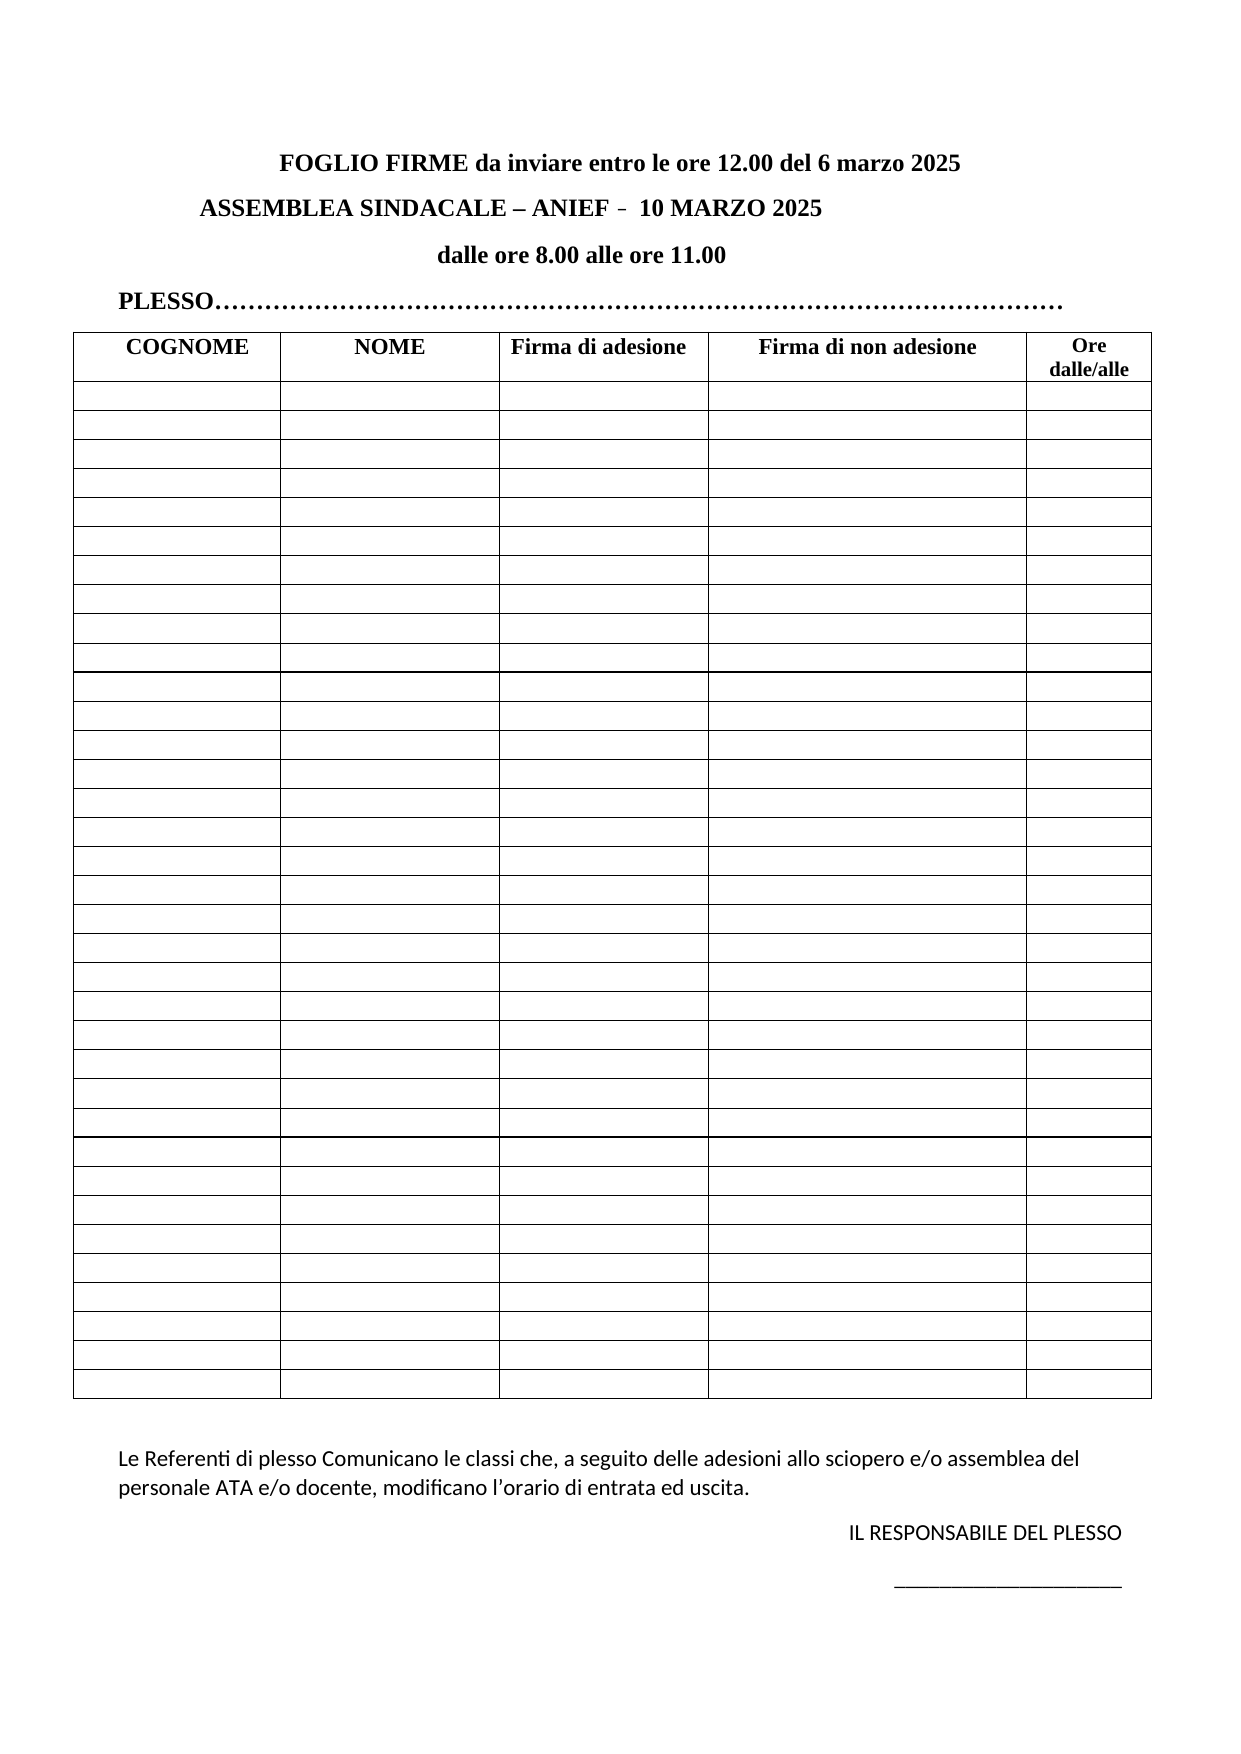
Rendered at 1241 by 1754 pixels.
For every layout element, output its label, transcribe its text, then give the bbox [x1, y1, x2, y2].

table_cell [109, 992, 280, 1020]
table_cell [281, 644, 499, 671]
table_cell [281, 1312, 499, 1340]
table_cell [1027, 673, 1151, 701]
table_cell [500, 498, 708, 526]
table_cell [281, 818, 499, 846]
table_cell [74, 440, 109, 468]
table_cell [500, 1341, 708, 1369]
table_cell [709, 614, 1026, 642]
table_cell [1027, 527, 1151, 555]
table_header Firma di non adesione [709, 333, 1026, 381]
table_cell [74, 1021, 109, 1049]
table_cell [709, 411, 1026, 439]
table_cell [109, 673, 280, 701]
table_cell [109, 847, 280, 875]
table_cell [500, 1138, 708, 1166]
text IL RESPONSABILE DEL PLESSO [118, 1518, 1122, 1546]
table_cell [74, 876, 109, 904]
table_cell [74, 934, 109, 962]
table_cell [709, 1109, 1026, 1136]
table_cell [500, 876, 708, 904]
table_cell [709, 1225, 1026, 1253]
table_cell [1027, 1254, 1151, 1282]
table_cell [500, 527, 708, 555]
table_cell [281, 1341, 499, 1369]
table_cell [109, 1167, 280, 1194]
table_cell [109, 760, 280, 788]
table_cell [500, 1312, 708, 1340]
table_cell [1027, 1079, 1151, 1107]
table_cell [500, 411, 708, 439]
table_cell [500, 1109, 708, 1136]
table_cell [281, 382, 499, 410]
table_cell [709, 1312, 1026, 1340]
table_cell [709, 934, 1026, 962]
table_cell [709, 905, 1026, 933]
table_cell [709, 1138, 1026, 1166]
table_cell [500, 585, 708, 613]
table_cell [281, 1370, 499, 1398]
table_cell [1027, 1370, 1151, 1398]
table_cell [500, 1021, 708, 1049]
table_header COGNOME [109, 333, 280, 381]
table_cell [74, 760, 109, 788]
table_cell [1027, 731, 1151, 759]
text ____________________ [118, 1563, 1122, 1591]
table_cell [74, 411, 109, 439]
table_cell [1027, 1021, 1151, 1049]
table_cell [109, 614, 280, 642]
table_cell [74, 1109, 109, 1136]
table_cell [109, 1109, 280, 1136]
table_cell [709, 847, 1026, 875]
table_cell [281, 411, 499, 439]
table_cell [74, 1254, 109, 1282]
text FOGLIO FIRME da inviare entro le ore 12.00 del 6 marzo 2025 [118, 148, 1122, 176]
table_cell [500, 731, 708, 759]
table_cell [709, 702, 1026, 729]
table_cell [281, 1167, 499, 1194]
table_cell [281, 876, 499, 904]
table_cell [109, 1225, 280, 1253]
table_cell [74, 1283, 109, 1311]
table_cell [281, 556, 499, 584]
table_cell [109, 1196, 280, 1224]
table_cell [709, 469, 1026, 497]
table_cell [109, 1283, 280, 1311]
table_cell [709, 963, 1026, 991]
table_cell [500, 1254, 708, 1282]
table_cell [281, 614, 499, 642]
table_cell [500, 1225, 708, 1253]
table_cell [109, 934, 280, 962]
table_cell [74, 527, 109, 555]
table_cell [709, 818, 1026, 846]
table_cell [1027, 1312, 1151, 1340]
table_cell [1027, 789, 1151, 817]
table_cell [709, 1341, 1026, 1369]
text PLESSO………………………………………………………………………………………… [118, 286, 1122, 314]
table_cell [1027, 469, 1151, 497]
table_cell [500, 1283, 708, 1311]
table_cell [1027, 614, 1151, 642]
table_cell [500, 934, 708, 962]
table_cell [1027, 1225, 1151, 1253]
table_cell [709, 527, 1026, 555]
table_cell [281, 1225, 499, 1253]
table_cell [709, 382, 1026, 410]
table_header NOME [281, 333, 499, 381]
table_cell [709, 992, 1026, 1020]
table_cell [500, 789, 708, 817]
table_cell [74, 789, 109, 817]
table_cell [109, 498, 280, 526]
text dalle ore 8.00 alle ore 11.00 [118, 240, 1122, 268]
table_cell [74, 585, 109, 613]
table_cell [109, 411, 280, 439]
table_cell [1027, 1167, 1151, 1194]
table_header Ore dalle/alle [1027, 333, 1151, 381]
table_cell [109, 527, 280, 555]
table_cell [500, 1050, 708, 1078]
table_cell [74, 1079, 109, 1107]
table_cell [709, 556, 1026, 584]
table_cell [74, 673, 109, 701]
text ASSEMBLEA SINDACALE – ANIEF – 10 MARZO 2025 [118, 193, 1122, 223]
table_cell [500, 1370, 708, 1398]
table_cell [500, 614, 708, 642]
table_cell [1027, 556, 1151, 584]
table_cell [74, 702, 109, 729]
table_cell [1027, 1341, 1151, 1369]
table_cell [1027, 992, 1151, 1020]
table_cell [709, 1050, 1026, 1078]
table_cell [500, 382, 708, 410]
table_cell [281, 1050, 499, 1078]
table_cell [500, 905, 708, 933]
table_cell [281, 585, 499, 613]
table_cell [500, 760, 708, 788]
table_cell [500, 1196, 708, 1224]
table_header Firma di adesione [500, 333, 708, 381]
table_cell [109, 469, 280, 497]
table_cell [709, 498, 1026, 526]
table_cell [709, 760, 1026, 788]
table_cell [709, 1370, 1026, 1398]
table_cell [109, 556, 280, 584]
table_cell [500, 818, 708, 846]
table_cell [74, 1312, 109, 1340]
table_cell [709, 789, 1026, 817]
table_cell [709, 1079, 1026, 1107]
table_cell [1027, 440, 1151, 468]
table_cell [1027, 411, 1151, 439]
table_cell [109, 1079, 280, 1107]
table_cell [709, 673, 1026, 701]
table_cell [109, 876, 280, 904]
table_cell [500, 847, 708, 875]
table_cell [109, 440, 280, 468]
table_cell [1027, 847, 1151, 875]
table_cell [74, 847, 109, 875]
table_cell [500, 992, 708, 1020]
table_cell [109, 644, 280, 671]
table_cell [109, 702, 280, 729]
table_cell [500, 644, 708, 671]
table_cell [281, 1283, 499, 1311]
table_cell [109, 1341, 280, 1369]
table_cell [1027, 1138, 1151, 1166]
table_cell [74, 1225, 109, 1253]
table_cell [709, 1167, 1026, 1194]
table_cell [281, 934, 499, 962]
table_cell [109, 382, 280, 410]
table_cell [500, 469, 708, 497]
table_cell [1027, 963, 1151, 991]
table_cell [500, 440, 708, 468]
table_cell [109, 789, 280, 817]
table_cell [1027, 1283, 1151, 1311]
table_cell [281, 1138, 499, 1166]
table_cell [281, 702, 499, 729]
table_cell [74, 1370, 109, 1398]
table_cell [1027, 1109, 1151, 1136]
table_cell [1027, 760, 1151, 788]
table_cell [1027, 934, 1151, 962]
table_cell [281, 1079, 499, 1107]
table_cell [109, 1312, 280, 1340]
table_cell [109, 963, 280, 991]
table_cell [109, 1254, 280, 1282]
table_cell [1027, 498, 1151, 526]
text Le Referenti di plesso Comunicano le classi che, a seguito delle adesioni allo sciopero e/o assemblea del personale ATA e/o docente, modificano l’orario di entrata ed uscita. [118, 1444, 1122, 1501]
table_cell [500, 1167, 708, 1194]
table_cell [709, 876, 1026, 904]
table_cell [109, 1138, 280, 1166]
table_cell [1027, 702, 1151, 729]
table_cell [109, 1370, 280, 1398]
table_cell [500, 963, 708, 991]
table_cell [281, 1254, 499, 1282]
table_cell [281, 1109, 499, 1136]
table_cell [1027, 585, 1151, 613]
table_cell [281, 1021, 499, 1049]
table_cell [1027, 876, 1151, 904]
table_cell [281, 847, 499, 875]
table_cell [1027, 382, 1151, 410]
table_cell [709, 731, 1026, 759]
table_cell [74, 1050, 109, 1078]
table_cell [109, 585, 280, 613]
table_cell [281, 440, 499, 468]
table_cell [281, 469, 499, 497]
table_cell [74, 556, 109, 584]
table_cell [281, 963, 499, 991]
table_cell [1027, 905, 1151, 933]
table_cell [709, 1021, 1026, 1049]
table_header [74, 333, 109, 381]
table_cell [74, 731, 109, 759]
table_cell [74, 1341, 109, 1369]
table_cell [281, 673, 499, 701]
table_cell [500, 702, 708, 729]
table_cell [281, 731, 499, 759]
table_cell [74, 469, 109, 497]
table_cell [74, 992, 109, 1020]
table_cell [281, 498, 499, 526]
table_cell [281, 789, 499, 817]
table_cell [1027, 644, 1151, 671]
table_cell [74, 498, 109, 526]
table_cell [500, 556, 708, 584]
table_cell [500, 673, 708, 701]
table_cell [709, 440, 1026, 468]
table_cell [74, 382, 109, 410]
table_cell [74, 963, 109, 991]
table_cell [1027, 1196, 1151, 1224]
table_cell [500, 1079, 708, 1107]
table_cell [709, 1254, 1026, 1282]
table_cell [709, 1196, 1026, 1224]
table_cell [281, 760, 499, 788]
table_cell [109, 1050, 280, 1078]
table_cell [74, 818, 109, 846]
table_cell [109, 905, 280, 933]
table_cell [709, 1283, 1026, 1311]
table_cell [709, 585, 1026, 613]
table_cell [1027, 1050, 1151, 1078]
table_cell [709, 644, 1026, 671]
table_cell [74, 1138, 109, 1166]
table_cell [74, 1167, 109, 1194]
table_cell [281, 905, 499, 933]
table_cell [74, 1196, 109, 1224]
table_cell [281, 1196, 499, 1224]
table_cell [1027, 818, 1151, 846]
table_cell [74, 905, 109, 933]
table_cell [281, 527, 499, 555]
table_cell [109, 818, 280, 846]
table_cell [109, 731, 280, 759]
table_cell [109, 1021, 280, 1049]
table_cell [74, 644, 109, 671]
table_cell [74, 614, 109, 642]
table_cell [281, 992, 499, 1020]
